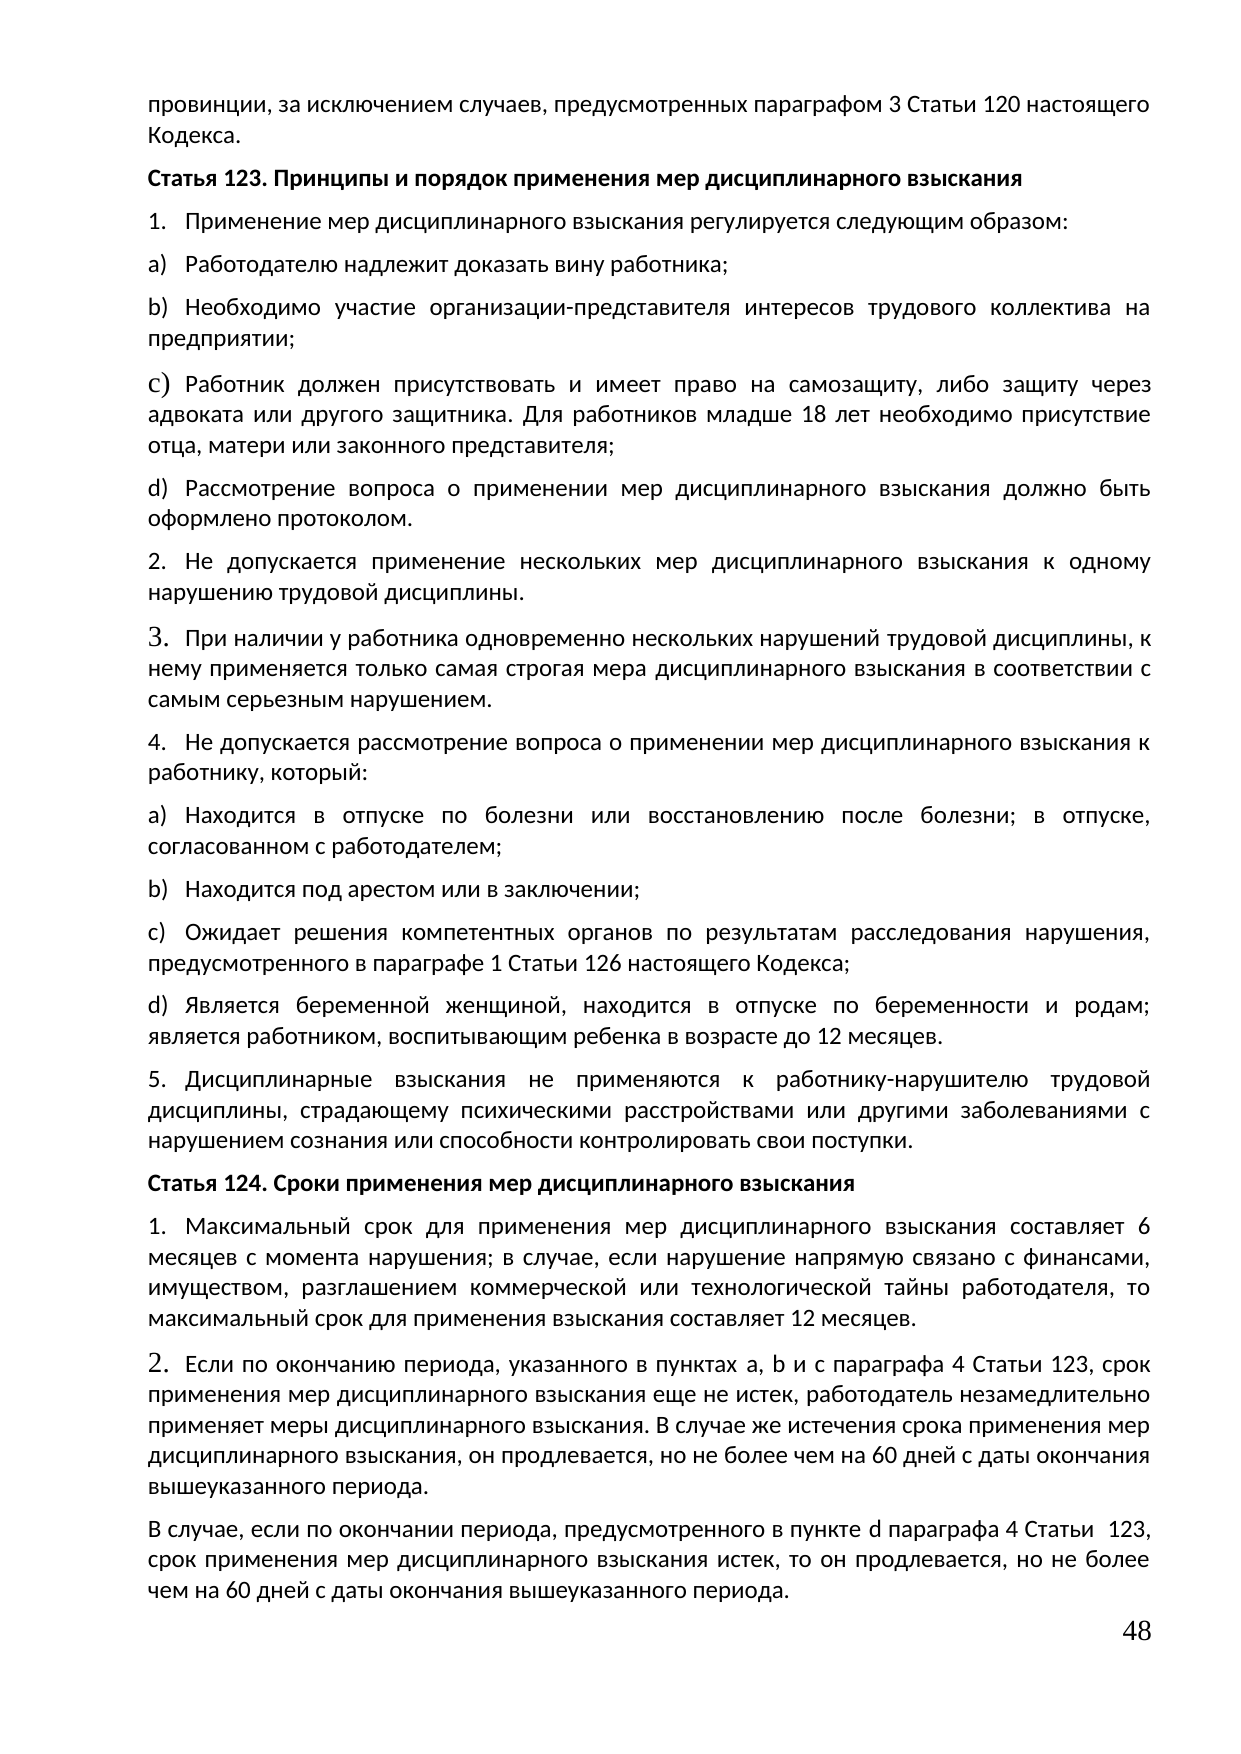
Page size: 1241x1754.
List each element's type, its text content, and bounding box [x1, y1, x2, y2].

list Работодателю надлежит доказать вину работника; [148, 248, 1152, 279]
text Правила внутреннего трудового распорядка вступают в силу через 15 дней после получения заявки на их регистрацию государственным органом по управлению трудом на уровне провинции, за исключением случаев, предусмотренных параграфом 3 Статьи 120 настоящего Кодекса. [241, 119, 1152, 150]
list Не допускается применение нескольких мер дисциплинарного взыскания к одному нарушению трудовой дисциплины. [148, 545, 1152, 606]
list Является беременной женщиной, находится в отпуске по беременности и родам; является работником, воспитывающим ребенка в возрасте до 12 месяцев. [148, 990, 1152, 1051]
list Находится под арестом или в заключении; [148, 873, 1152, 904]
text Статья 123. Принципы и порядок применения мер дисциплинарного взыскания [148, 162, 1152, 193]
list Применение мер дисциплинарного взыскания регулируется следующим образом: [148, 205, 1152, 236]
list Работник должен присутствовать и имеет право на самозащиту, либо защиту через адвоката или другого защитника. Для работников младше 18 лет необходимо присутствие отца, матери или законного представителя; [148, 365, 1152, 459]
list Дисциплинарные взыскания не применяются к работнику-нарушителю трудовой дисциплины, страдающему психическими расстройствами или другими заболеваниями с нарушением сознания или способности контролировать свои поступки. [148, 1063, 1152, 1155]
list Необходимо участие организации-представителя интересов трудового коллектива на предприятии; [148, 291, 1152, 352]
text Статья 124. Сроки применения мер дисциплинарного взыскания [148, 1167, 1152, 1198]
text В случае, если по окончании периода, предусмотренного в пункте d параграфа 4 Статьи 123, срок применения мер дисциплинарного взыскания истек, то он продлевается, но не более чем на 60 дней с даты окончания вышеуказанного периода. [148, 1513, 1152, 1604]
list При наличии у работника одновременно нескольких нарушений трудовой дисциплины, к нему применяется только самая строгая мера дисциплинарного взыскания в соответствии с самым серьезным нарушением. [148, 619, 1152, 713]
list Максимальный срок для применения мер дисциплинарного взыскания составляет 6 месяцев с момента нарушения; в случае, если нарушение напрямую связано с финансами, имуществом, разглашением коммерческой или технологической тайны работодателя, то максимальный срок для применения взыскания составляет 12 месяцев. [148, 1210, 1152, 1332]
list Рассмотрение вопроса о применении мер дисциплинарного взыскания должно быть оформлено протоколом. [148, 472, 1152, 533]
list Если по окончанию периода, указанного в пунктах a, b и c параграфа 4 Статьи 123, срок применения мер дисциплинарного взыскания еще не истек, работодатель незамедлительно применяет меры дисциплинарного взыскания. В случае же истечения срока применения мер дисциплинарного взыскания, он продлевается, но не более чем на 60 дней с даты окончания вышеуказанного периода. [148, 1345, 1152, 1501]
list Находится в отпуске по болезни или восстановлению после болезни; в отпуске, согласованном с работодателем; [148, 799, 1152, 861]
list Ожидает решения компетентных органов по результатам расследования нарушения, предусмотренного в параграфе 1 Статьи 126 настоящего Кодекса; [148, 916, 1152, 977]
list Не допускается рассмотрение вопроса о применении мер дисциплинарного взыскания к работнику, который: [148, 726, 1152, 787]
